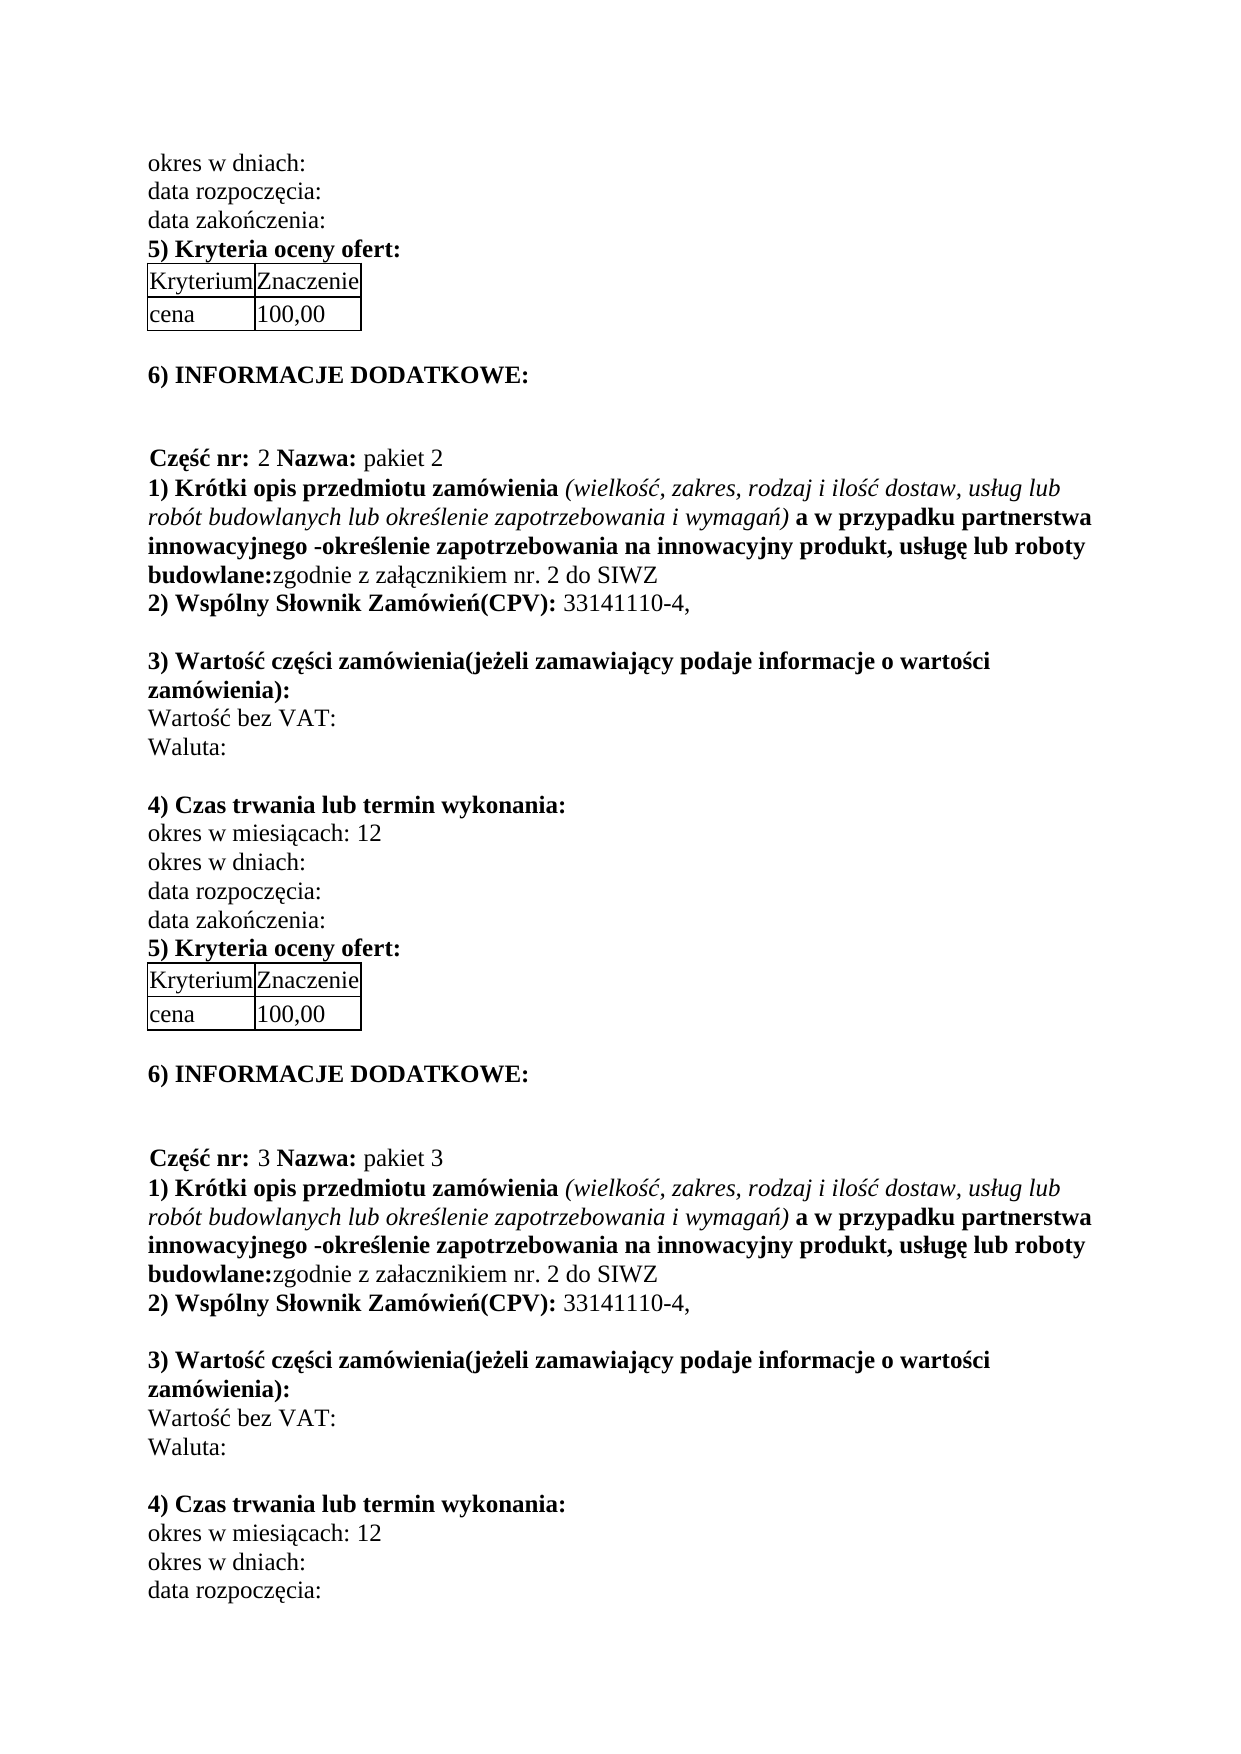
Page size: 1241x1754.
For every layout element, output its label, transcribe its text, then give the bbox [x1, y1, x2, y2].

table_header Nazwa: [275, 1141, 362, 1173]
table_header Nazwa: [275, 442, 362, 473]
table_header 3 [256, 1141, 275, 1173]
table_header Znaczenie [256, 264, 360, 296]
table_cell cena [148, 997, 254, 1029]
table_header Kryterium [148, 264, 254, 296]
table_cell 100,00 [256, 298, 360, 329]
table_header Kryterium [148, 964, 254, 996]
table_header pakiet 3 [362, 1141, 449, 1173]
text 1) Krótki opis przedmiotu zamówienia (wielkość, zakres, rodzaj i ilość dostaw, usług lub robót budowlanych lub określenie zapotrzebowania i wymagań) a w przypadku partnerstwa innowacyjnego -określenie zapotrzebowania na innowacyjny produkt, usługę lub roboty budowlane:zgodnie z załącznikiem nr. 2 do SIWZ 2) Wspólny Słownik Zamówień(CPV): 33141110-4, 3) Wartość części zamówienia(jeżeli zamawiający podaje informacje o wartości zamówienia): Wartość bez VAT: Waluta: 4) Czas trwania lub termin wykonania: okres w miesiącach: 12 okres w dniach: data rozpoczęcia: data zakończenia: 5) Kryteria oceny ofert: [148, 473, 1093, 962]
table_header Część nr: [148, 442, 256, 473]
table_cell 100,00 [256, 997, 360, 1029]
text 6) INFORMACJE DODATKOWE: [148, 1031, 1093, 1116]
text okres w dniach: data rozpoczęcia: data zakończenia: 5) Kryteria oceny ofert: [148, 148, 1093, 263]
table_cell cena [148, 298, 254, 329]
table_header Część nr: [148, 1141, 256, 1173]
text 1) Krótki opis przedmiotu zamówienia (wielkość, zakres, rodzaj i ilość dostaw, usług lub robót budowlanych lub określenie zapotrzebowania i wymagań) a w przypadku partnerstwa innowacyjnego -określenie zapotrzebowania na innowacyjny produkt, usługę lub roboty budowlane:zgodnie z załacznikiem nr. 2 do SIWZ 2) Wspólny Słownik Zamówień(CPV): 33141110-4, 3) Wartość części zamówienia(jeżeli zamawiający podaje informacje o wartości zamówienia): Wartość bez VAT: Waluta: 4) Czas trwania lub termin wykonania: okres w miesiącach: 12 okres w dniach: data rozpoczęcia: [148, 1173, 1093, 1604]
table_header 2 [256, 442, 275, 473]
table_header Znaczenie [256, 964, 360, 996]
text 6) INFORMACJE DODATKOWE: [148, 331, 1093, 417]
table_header pakiet 2 [362, 442, 449, 473]
